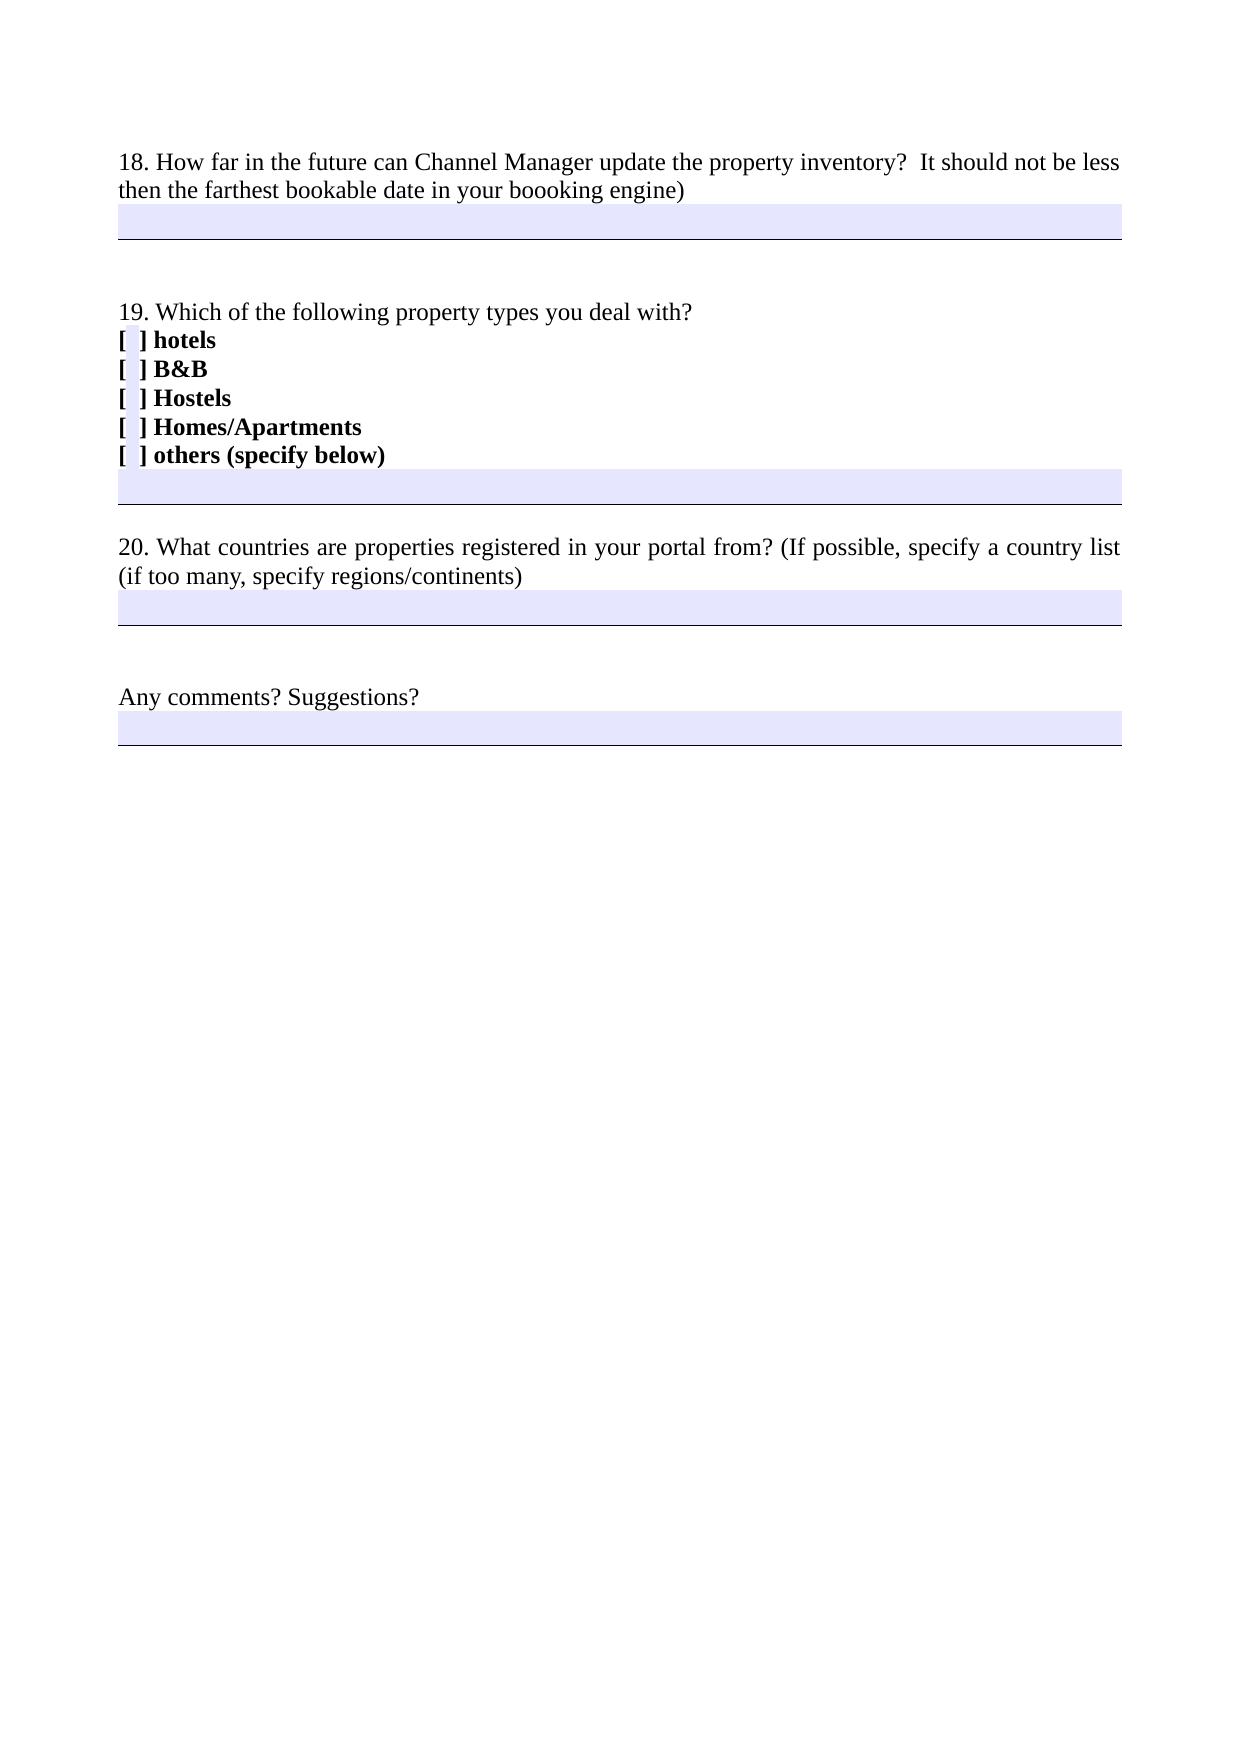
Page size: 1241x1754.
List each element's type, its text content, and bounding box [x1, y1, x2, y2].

text 19. Which of the following property types you deal with? [118, 297, 1122, 325]
text [ ] hotels [118, 325, 1122, 354]
text [ ] Hostels [118, 383, 1122, 412]
text [ ] others (specify below) [118, 440, 1122, 469]
text [ ] B&B [118, 354, 1122, 383]
text 18. How far in the future can Channel Manager update the property inventory? It should not be less then the farthest bookable date in your boooking engine) [118, 147, 1122, 204]
text Any comments? Suggestions? [118, 682, 1122, 711]
text 20. What countries are properties registered in your portal from? (If possible, specify a country list (if too many, specify regions/continents) [118, 532, 1122, 590]
text [ ] Homes/Apartments [118, 412, 1122, 440]
